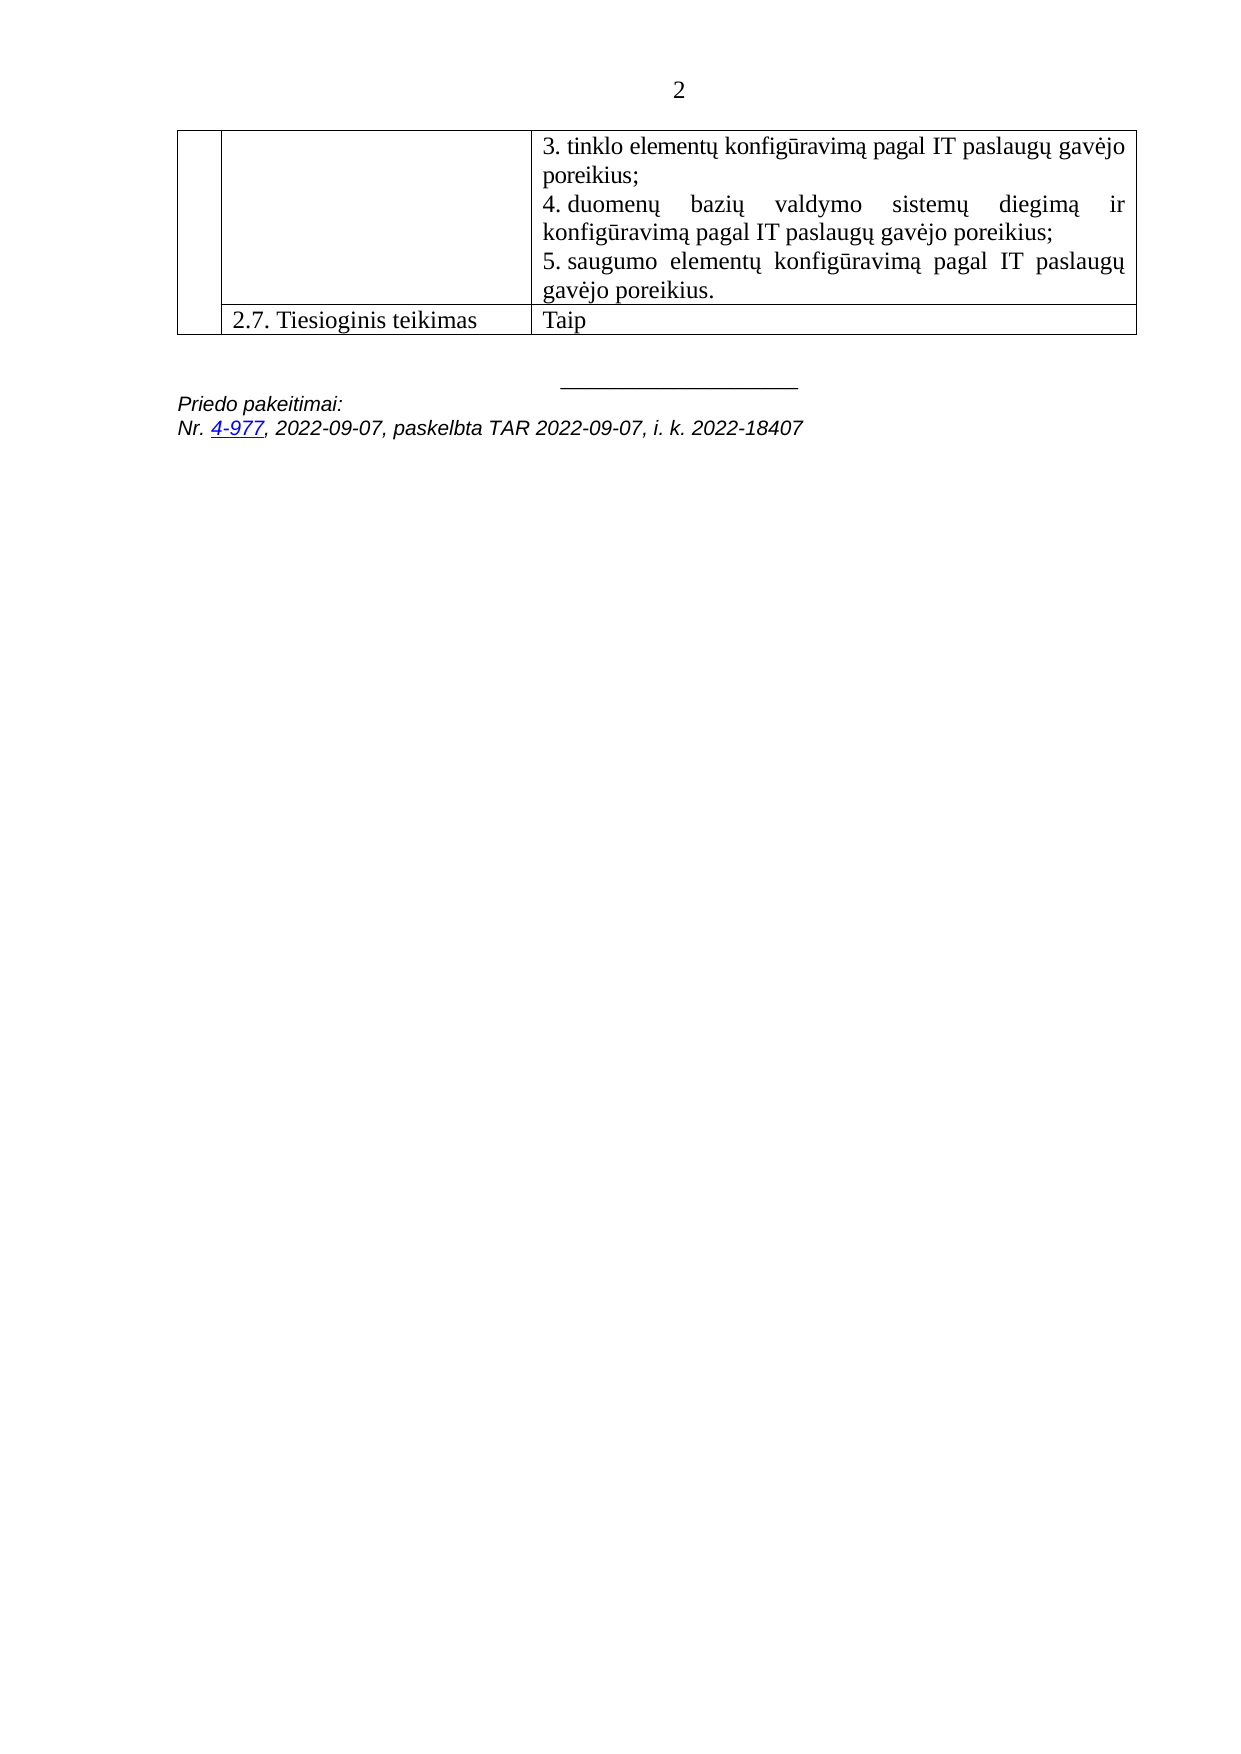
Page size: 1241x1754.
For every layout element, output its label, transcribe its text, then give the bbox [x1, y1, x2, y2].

text Nr. 4-977, 2022-09-07, paskelbta TAR 2022-09-07, i. k. 2022-18407 [177, 416, 1181, 440]
table_cell [178, 131, 221, 333]
text Priedo pakeitimai: [177, 392, 1181, 416]
table_cell Taip [532, 305, 1136, 333]
table_cell 3. tinklo elementų konfigūravimą pagal IT paslaugų gavėjo poreikius; 4. duomenų bazių valdymo sistemų diegimą ir konfigūravimą pagal IT paslaugų gavėjo poreikius; 5. saugumo elementų konfigūravimą pagal IT paslaugų gavėjo poreikius. [532, 131, 1136, 304]
table_cell [222, 131, 531, 304]
text ___________________ [177, 363, 1181, 392]
table_cell 2.7. Tiesioginis teikimas [222, 305, 531, 333]
